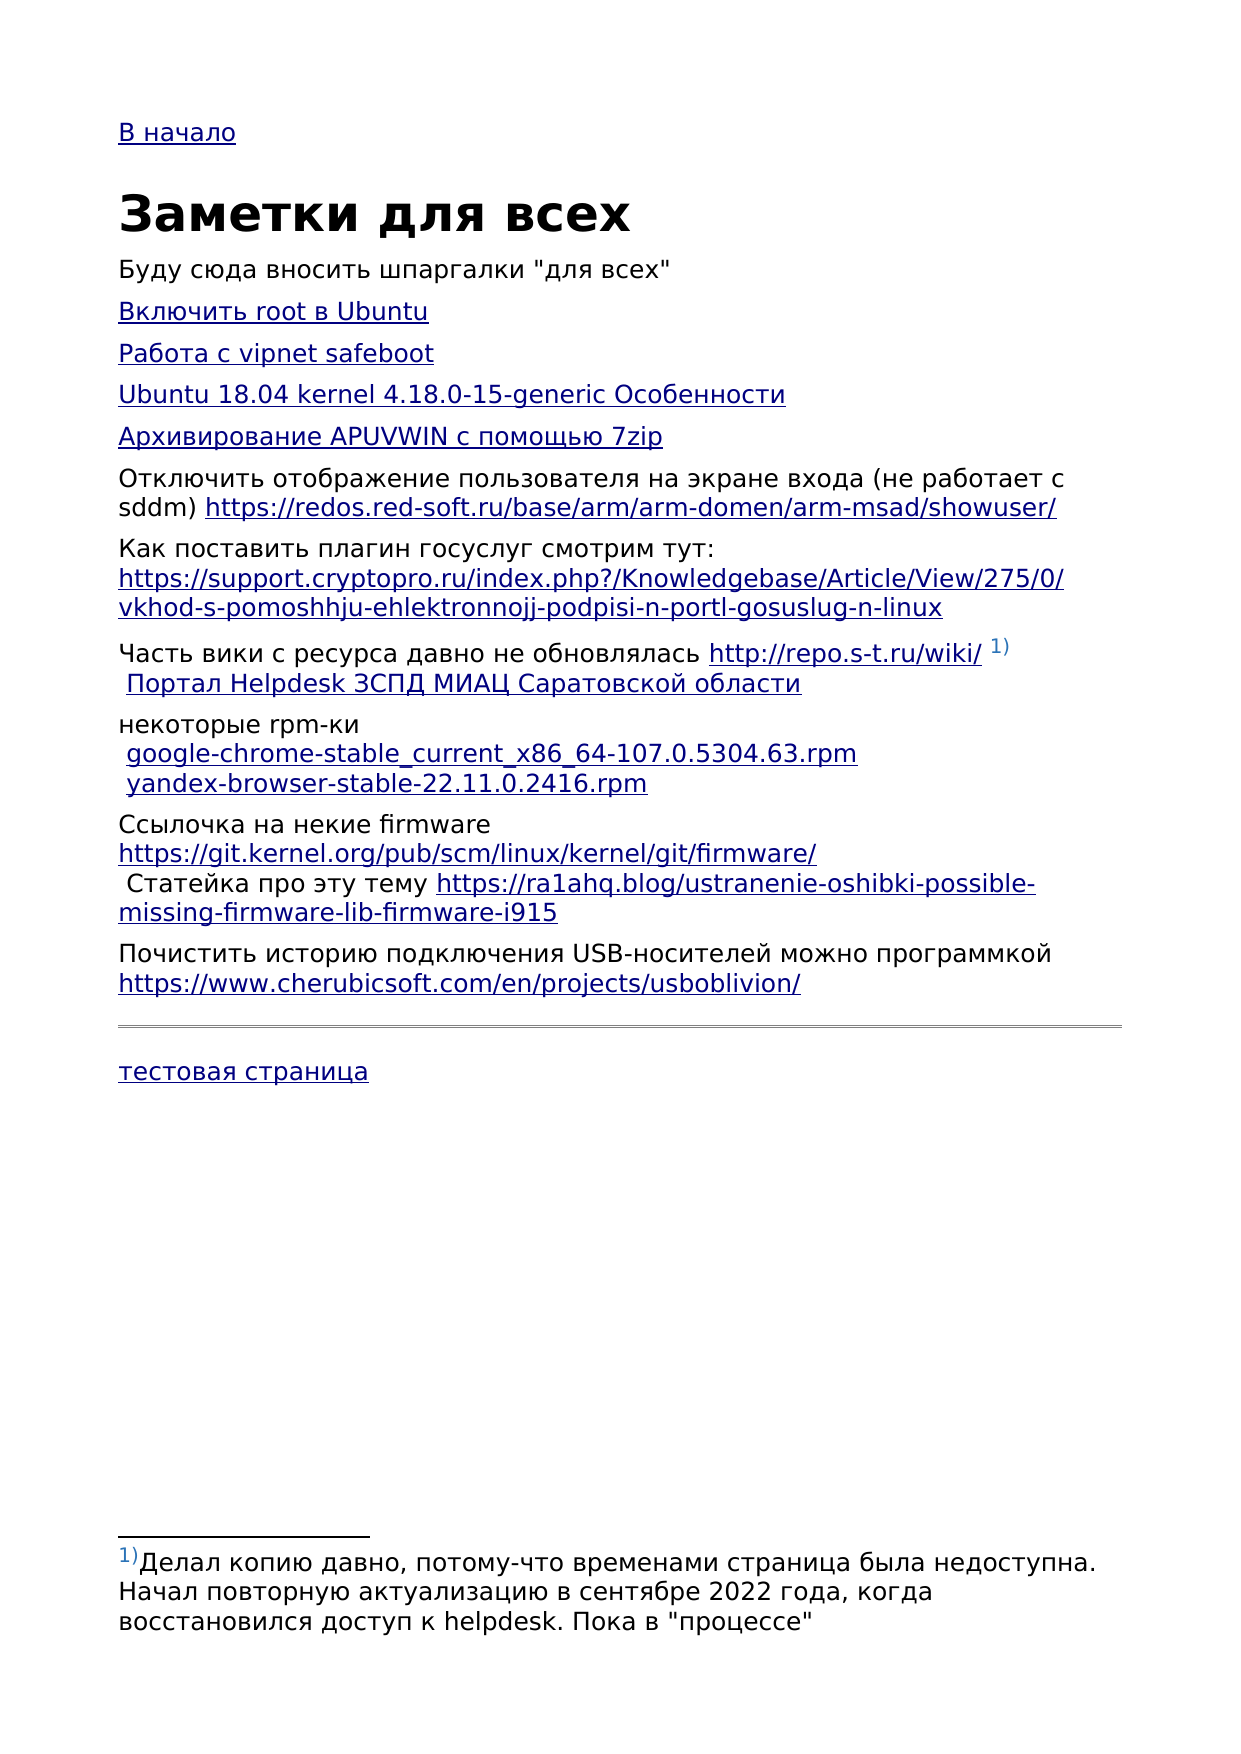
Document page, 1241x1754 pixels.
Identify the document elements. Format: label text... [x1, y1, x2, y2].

text Будy сюда вносить шпаргалки "для всех" [118, 256, 1122, 285]
subtitle Заметки для всех [118, 185, 1122, 243]
text Архивирование APUVWIN с помощью 7zip [118, 422, 1122, 451]
text Делал копию давно, потому-что временами страница была недоступна. Начал повторную актуализацию в сентябре 2022 года, когда восстановился доступ к helpdesk. Пока в "процессе" [118, 1543, 1122, 1636]
text тестовая страница [118, 1057, 1122, 1086]
text Работа с vipnet safeboot [118, 339, 1122, 368]
text Ubuntu 18.04 kernel 4.18.0-15-generic Особенности [118, 381, 1122, 410]
text некоторые rpm-ки google-chrome-stable_current_x86_64-107.0.5304.63.rpm yandex-browser-stable-22.11.0.2416.rpm [118, 710, 1122, 798]
text Отключить отображение пользователя на экране входа (не работает с sddm) https://redos.red-soft.ru/base/arm/arm-domen/arm-msad/showuser/ [118, 464, 1122, 522]
text Включить root в Ubuntu [118, 297, 1122, 326]
text Как поставить плагин госуслуг смотрим тут: https://support.cryptopro.ru/index.php?/Knowledgebase/Article/View/275/0/vkhod-s-pomoshhju-ehlektronnojj-podpisi-n-portl-gosuslug-n-linux [118, 535, 1122, 622]
text В начало [118, 118, 1122, 147]
text Ссылочка на некие firmware https://git.kernel.org/pub/scm/linux/kernel/git/firmware/ Статейка про эту тему https://ra1ahq.blog/ustranenie-oshibki-possible-missing-firmware-lib-firmware-i915 [118, 810, 1122, 927]
text Часть вики с ресурса давно не обновлялась http://repo.s-t.ru/wiki/ Портал Helpdesk ЗСПД МИАЦ Саратовской области [118, 635, 1122, 698]
text Почистить историю подключения USB-носителей можно программкой https://www.cherubicsoft.com/en/projects/usboblivion/ [118, 939, 1122, 998]
